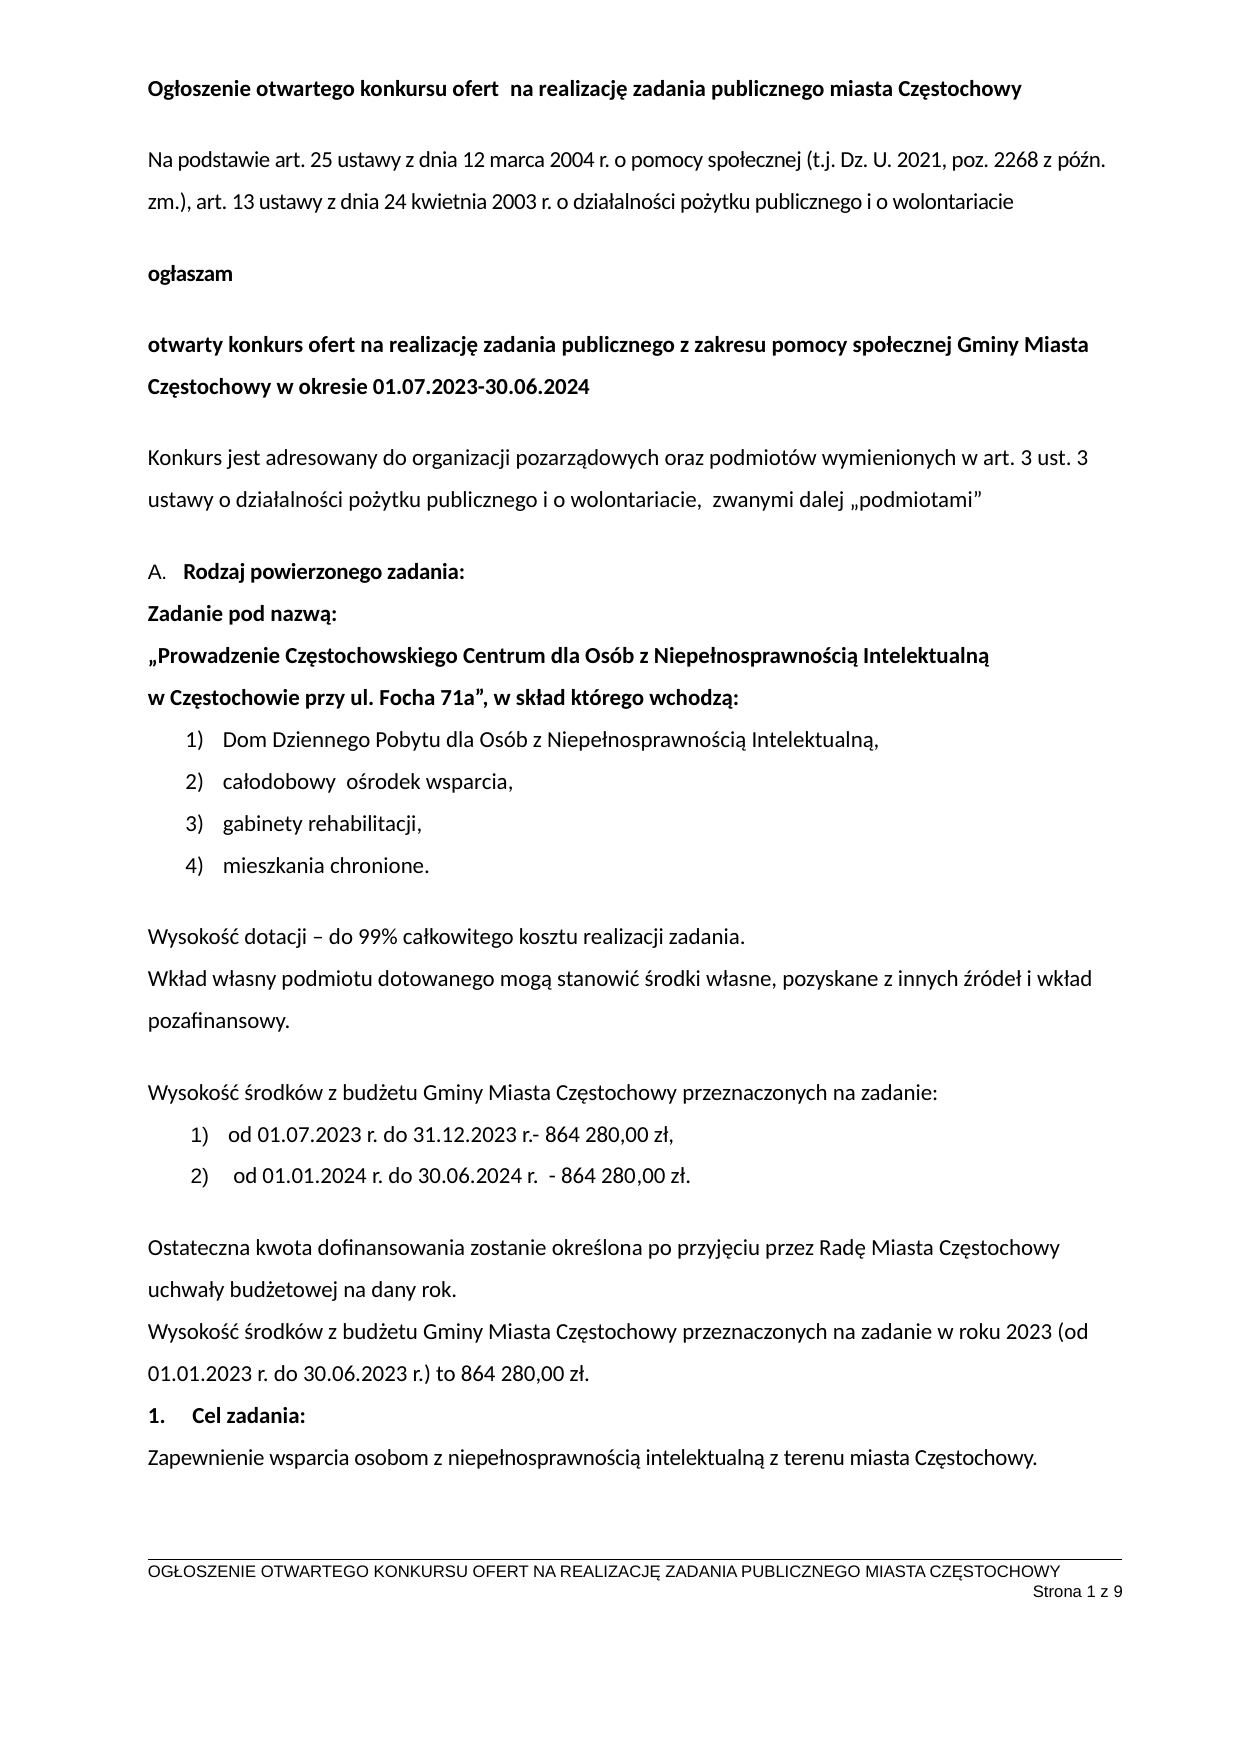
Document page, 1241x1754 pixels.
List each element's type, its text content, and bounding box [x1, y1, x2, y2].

text Na podstawie art. 25 ustawy z dnia 12 marca 2004 r. o pomocy społecznej (t.j. Dz. U. 2021, poz. 2268 z późn. zm.), art. 13 ustawy z dnia 24 kwietnia 2003 r. o działalności pożytku publicznego i o wolontariacie [148, 145, 1122, 215]
text Wysokość środków z budżetu Gminy Miasta Częstochowy przeznaczonych na zadanie: [148, 1078, 1122, 1106]
list Dom Dziennego Pobytu dla Osób z Niepełnosprawnością Intelektualną, [185, 725, 1122, 753]
text Konkurs jest adresowany do organizacji pozarządowych oraz podmiotów wymienionych w art. 3 ust. 3 ustawy o działalności pożytku publicznego i o wolontariacie, zwanymi dalej „podmiotami” [148, 443, 1122, 513]
list od 01.07.2023 r. do 31.12.2023 r.- 864 280,00 zł, [190, 1120, 1122, 1148]
text Wysokość dotacji – do 99% całkowitego kosztu realizacji zadania. [148, 922, 1122, 950]
text „Prowadzenie Częstochowskiego Centrum dla Osób z Niepełnosprawnością Intelektualną w Częstochowie przy ul. Focha 71a”, w skład którego wchodzą: [148, 641, 1122, 711]
text ogłaszam [148, 259, 1122, 287]
text otwarty konkurs ofert na realizację zadania publicznego z zakresu pomocy społecznej Gminy Miasta Częstochowy w okresie 01.07.2023-30.06.2024 [148, 330, 1122, 400]
list mieszkania chronione. [185, 851, 1122, 879]
text Wkład własny podmiotu dotowanego mogą stanowić środki własne, pozyskane z innych źródeł i wkład pozafinansowy. [148, 964, 1122, 1034]
list Rodzaj powierzonego zadania: [148, 557, 1122, 585]
list od 01.01.2024 r. do 30.06.2024 r. - 864 280,00 zł. [190, 1162, 1122, 1190]
list całodobowy ośrodek wsparcia, [185, 767, 1122, 795]
text Ogłoszenie otwartego konkursu ofert na realizację zadania publicznego miasta Częstochowy [148, 74, 1122, 102]
text Zapewnienie wsparcia osobom z niepełnosprawnością intelektualną z terenu miasta Częstochowy. [148, 1443, 1122, 1471]
text Wysokość środków z budżetu Gminy Miasta Częstochowy przeznaczonych na zadanie w roku 2023 (od 01.01.2023 r. do 30.06.2023 r.) to 864 280,00 zł. [148, 1317, 1122, 1387]
text Zadanie pod nazwą: [148, 599, 1122, 627]
list Cel zadania: [148, 1401, 1122, 1429]
text Ostateczna kwota dofinansowania zostanie określona po przyjęciu przez Radę Miasta Częstochowy uchwały budżetowej na dany rok. [148, 1233, 1122, 1303]
list gabinety rehabilitacji, [185, 809, 1122, 837]
